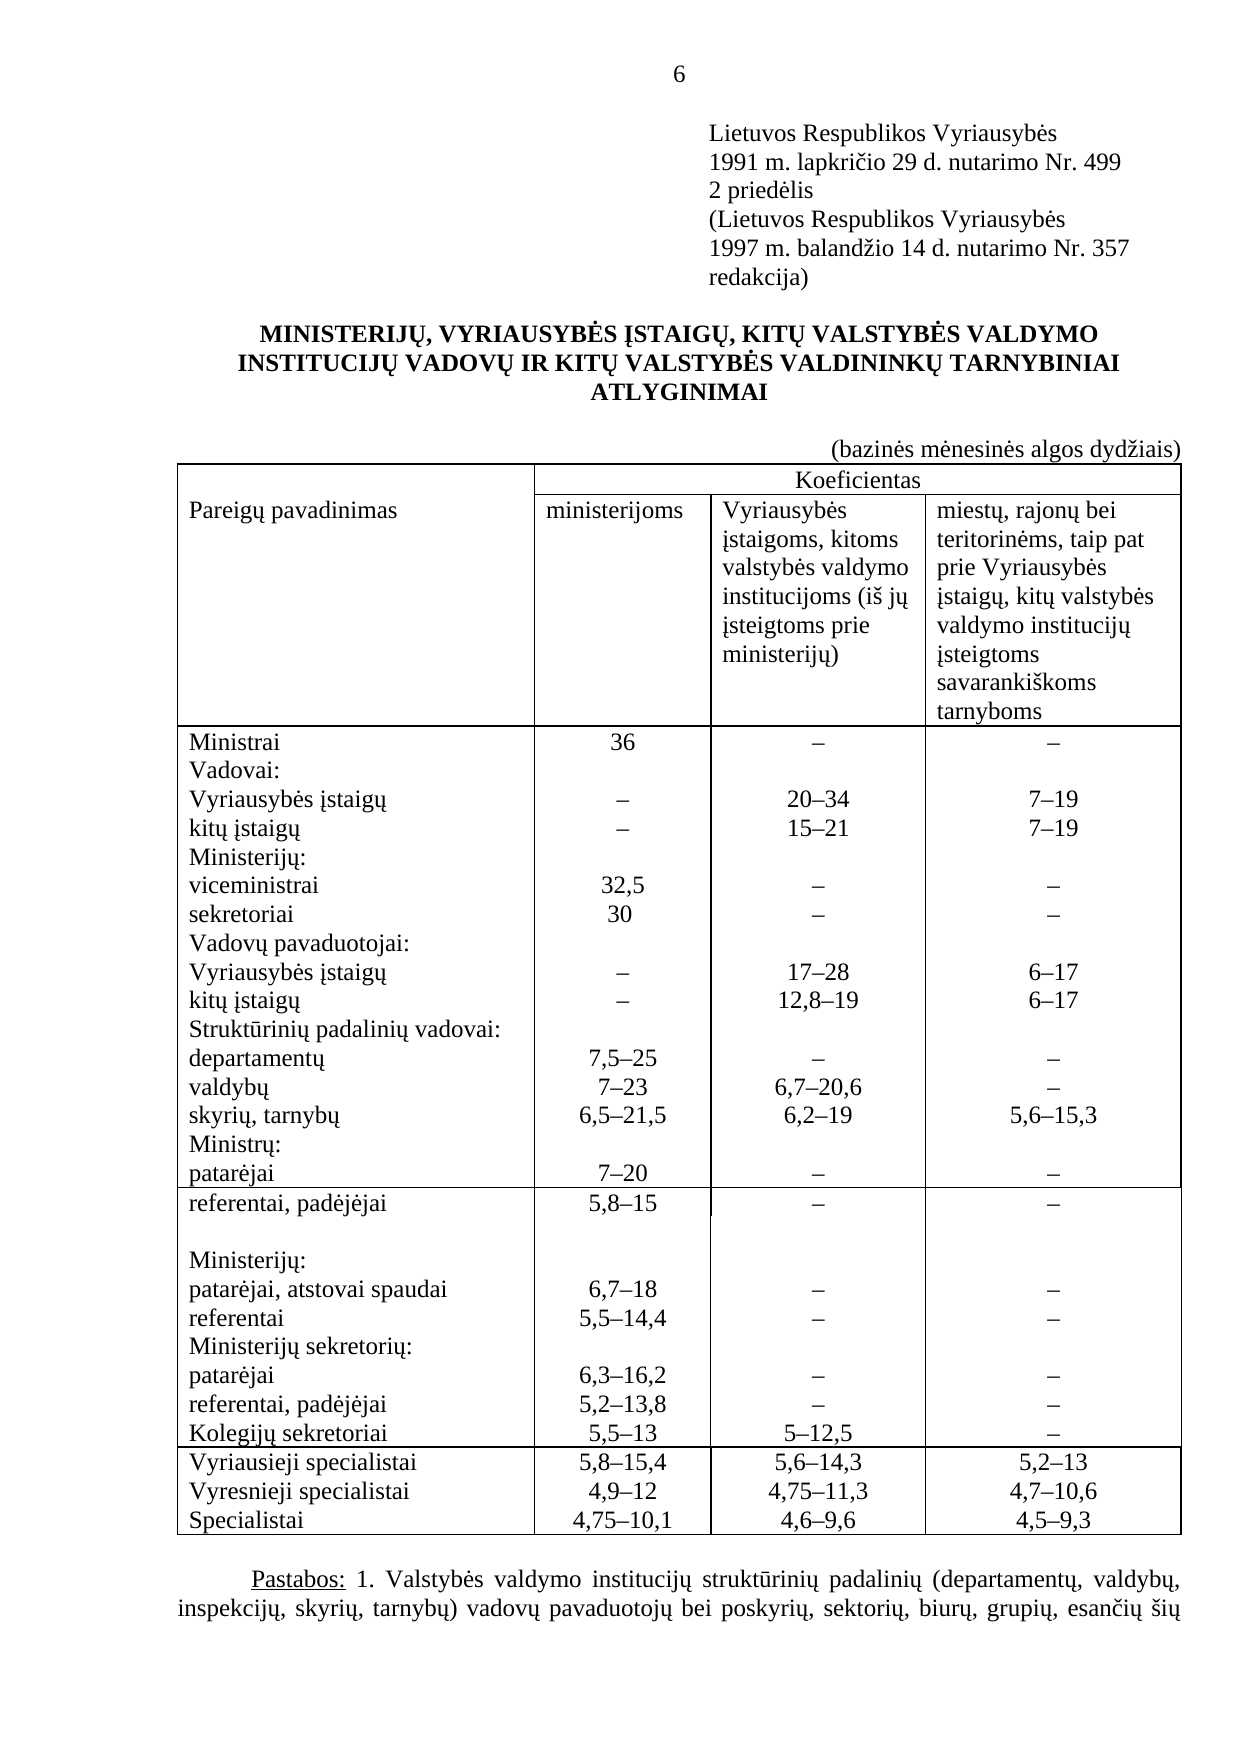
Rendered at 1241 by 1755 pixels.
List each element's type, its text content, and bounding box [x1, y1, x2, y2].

table_cell [535, 1014, 710, 1043]
table_cell Vyriausybės įstaigų [178, 784, 534, 813]
text Ministerijų, Vyriausybės įstaigų, kitų valstybės valdymo institucijų vadovų ir kitų valstybės valdininkų tarnybiniai atlyginimai [177, 319, 1181, 406]
table_cell Pareigų pavadinimas [178, 494, 534, 725]
table_cell 7–19 [926, 813, 1180, 842]
table_cell [926, 928, 1180, 957]
table_header [178, 465, 534, 493]
table_cell skyrių, tarnybų [178, 1100, 534, 1129]
table_cell [712, 755, 925, 784]
table_cell Vyriausybės įstaigoms, kitoms valstybės valdymo institucijoms (iš jų įsteigtoms prie ministerijų) [712, 495, 925, 725]
table_cell 7–19 [926, 784, 1180, 813]
table_cell 5,8–15,4 [535, 1448, 710, 1476]
table_cell [712, 928, 925, 957]
table_cell [926, 1245, 1181, 1274]
table_cell [712, 1129, 925, 1158]
text 2 priedėlis [177, 176, 1181, 204]
table_cell Ministerijų: [178, 1245, 534, 1274]
table_cell referentai, padėjėjai [178, 1188, 534, 1216]
table_cell 4,75–10,1 [535, 1505, 710, 1534]
table_cell – [926, 727, 1180, 755]
text (Lietuvos Respublikos Vyriausybės [177, 204, 1181, 233]
table_cell patarėjai, atstovai spaudai [178, 1274, 534, 1303]
table_cell [535, 1129, 710, 1158]
table_cell Vyresnieji specialistai [178, 1476, 534, 1505]
table_cell – [712, 727, 925, 755]
table_cell 32,5 [535, 870, 710, 899]
table_cell Vyriausybės įstaigų [178, 957, 534, 985]
table_cell [178, 1216, 534, 1245]
table_cell 17–28 [712, 957, 925, 985]
table_cell [712, 1014, 925, 1043]
table_cell 7–23 [535, 1072, 710, 1100]
table_cell Ministerijų: [178, 842, 534, 870]
table_cell [926, 755, 1180, 784]
table_cell – [535, 813, 710, 842]
text Pastabos: 1. Valstybės valdymo institucijų struktūrinių padalinių (departamentų, valdybų, inspekcijų, skyrių, tarnybų) vadovų pavaduotojų bei poskyrių, sektorių, biurų, grupių, esančių šių [177, 1564, 1181, 1621]
text redakcija) [177, 262, 1181, 291]
table_cell – [926, 1389, 1181, 1418]
table_cell [926, 1216, 1181, 1245]
table_cell Specialistai [178, 1505, 534, 1534]
table_cell [926, 1331, 1181, 1360]
table_cell patarėjai [178, 1158, 534, 1187]
table_cell – [926, 899, 1180, 928]
table_cell 6–17 [926, 957, 1180, 985]
table_cell 5,8–15 [535, 1188, 710, 1216]
text 1997 m. balandžio 14 d. nutarimo Nr. 357 [177, 233, 1181, 262]
table_cell valdybų [178, 1072, 534, 1100]
table_cell Vadovų pavaduotojai: [178, 928, 534, 957]
table_cell – [926, 1418, 1181, 1446]
table_cell [711, 1216, 925, 1245]
table_cell 7–20 [535, 1158, 710, 1187]
table_cell – [926, 1274, 1181, 1303]
table_cell 20–34 [712, 784, 925, 813]
table_cell – [926, 1043, 1180, 1072]
table_cell departamentų [178, 1043, 534, 1072]
table_cell [535, 1245, 710, 1274]
table_header Koeficientas [535, 465, 1180, 493]
table_cell 5,6–14,3 [712, 1448, 925, 1476]
table_cell 12,8–19 [712, 985, 925, 1014]
table_cell 36 [535, 727, 710, 755]
table_cell 5–12,5 [711, 1418, 925, 1446]
table_cell – [926, 1360, 1181, 1389]
table_cell – [712, 899, 925, 928]
table_cell – [711, 1389, 925, 1418]
table_cell ministerijoms [535, 495, 710, 725]
table_cell – [926, 1158, 1180, 1187]
table_cell sekretoriai [178, 899, 534, 928]
table_cell [535, 842, 710, 870]
table_cell [926, 1129, 1180, 1158]
table_cell [926, 1014, 1180, 1043]
table_cell – [712, 1158, 925, 1187]
table_cell Vadovai: [178, 755, 534, 784]
table_cell Kolegijų sekretoriai [178, 1418, 534, 1446]
table_cell 5,6–15,3 [926, 1100, 1180, 1129]
table_cell 4,7–10,6 [926, 1476, 1180, 1505]
table_cell [926, 842, 1180, 870]
table_cell 4,6–9,6 [712, 1505, 925, 1534]
table_cell [711, 1331, 925, 1360]
table_cell 6,3–16,2 [535, 1360, 710, 1389]
table_cell 4,75–11,3 [712, 1476, 925, 1505]
table_cell viceministrai [178, 870, 534, 899]
table_cell miestų, rajonų bei teritorinėms, taip pat prie Vyriausybės įstaigų, kitų valstybės valdymo institucijų įsteigtoms savarankiškoms tarnyboms [926, 495, 1180, 725]
table_cell 5,5–14,4 [535, 1303, 710, 1331]
table_cell [712, 842, 925, 870]
table_cell 6–17 [926, 985, 1180, 1014]
table_cell Struktūrinių padalinių vadovai: [178, 1014, 534, 1043]
table_cell 5,2–13,8 [535, 1389, 710, 1418]
table_cell [535, 1216, 710, 1245]
table_cell – [535, 985, 710, 1014]
table_cell – [711, 1303, 925, 1331]
table_cell Ministerijų sekretorių: [178, 1331, 534, 1360]
table_cell 6,2–19 [712, 1100, 925, 1129]
table_cell kitų įstaigų [178, 985, 534, 1014]
table_cell – [711, 1360, 925, 1389]
table_cell – [926, 1072, 1180, 1100]
table_cell kitų įstaigų [178, 813, 534, 842]
table_cell Vyriausieji specialistai [178, 1448, 534, 1476]
table_cell Ministrų: [178, 1129, 534, 1158]
table_cell – [926, 1188, 1181, 1216]
table_cell – [926, 1303, 1181, 1331]
text 1991 m. lapkričio 29 d. nutarimo Nr. 499 [177, 147, 1181, 176]
table_cell 15–21 [712, 813, 925, 842]
table_cell referentai, padėjėjai [178, 1389, 534, 1418]
table_cell 7,5–25 [535, 1043, 710, 1072]
table_cell 6,5–21,5 [535, 1100, 710, 1129]
table_cell 6,7–20,6 [712, 1072, 925, 1100]
table_cell 30 [535, 899, 710, 928]
table_cell – [712, 1188, 925, 1216]
table_cell – [712, 870, 925, 899]
text Lietuvos Respublikos Vyriausybės [709, 118, 1181, 147]
table_cell 4,5–9,3 [926, 1505, 1180, 1534]
table_cell – [535, 784, 710, 813]
table_cell patarėjai [178, 1360, 534, 1389]
table_cell 5,2–13 [926, 1448, 1180, 1476]
table_cell – [926, 870, 1180, 899]
table_cell 6,7–18 [535, 1274, 710, 1303]
text (bazinės mėnesinės algos dydžiais) [177, 434, 1181, 463]
table_cell 4,9–12 [535, 1476, 710, 1505]
table_cell Ministrai [178, 727, 534, 755]
table_cell [535, 928, 710, 957]
table_cell [535, 1331, 710, 1360]
table_cell referentai [178, 1303, 534, 1331]
table_cell [711, 1245, 925, 1274]
table_cell – [711, 1274, 925, 1303]
table_cell [535, 755, 710, 784]
table_cell – [712, 1043, 925, 1072]
table_cell – [535, 957, 710, 985]
table_cell 5,5–13 [535, 1418, 710, 1446]
